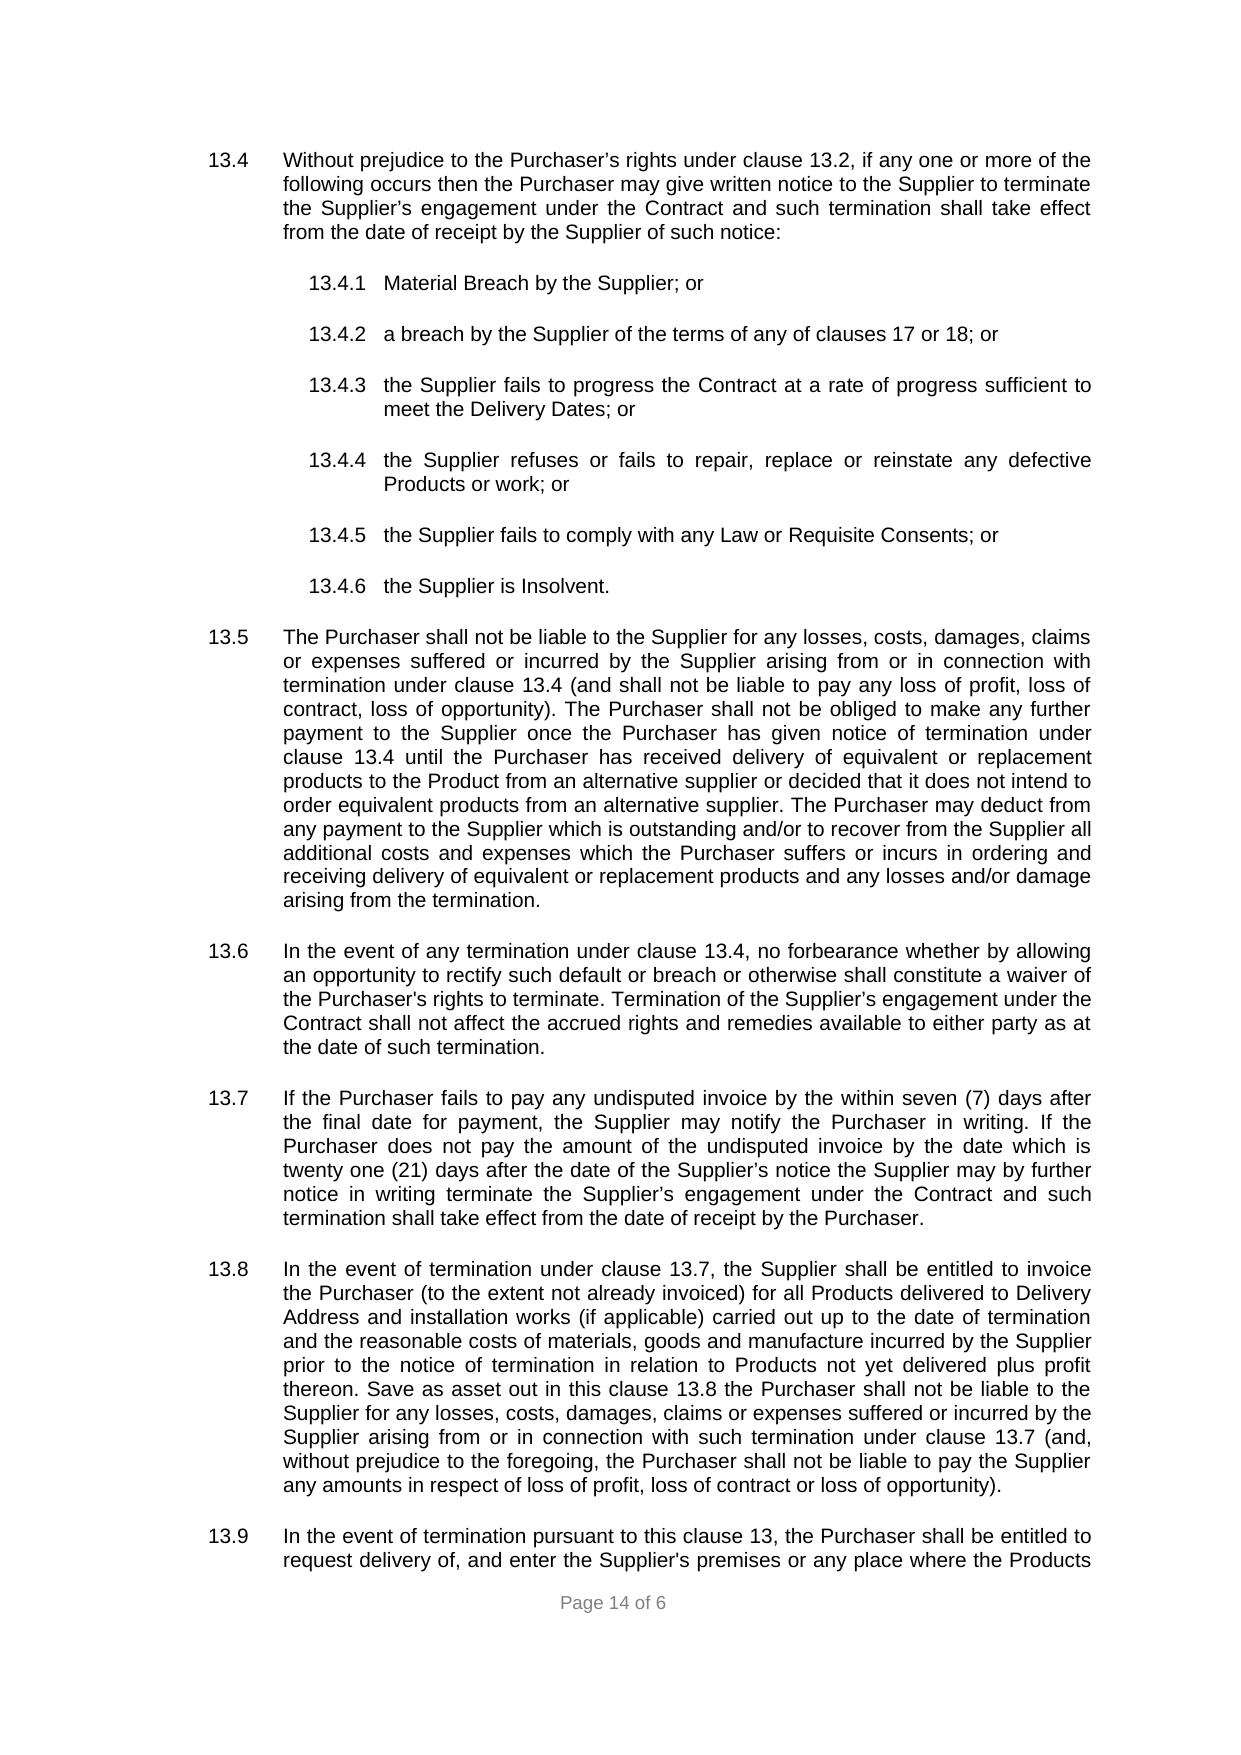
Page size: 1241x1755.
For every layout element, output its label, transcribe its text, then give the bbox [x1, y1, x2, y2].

subtitle Material Breach by the Supplier; or [308, 271, 1093, 294]
subtitle the Supplier is Insolvent. [308, 574, 1093, 598]
subtitle In the event of termination pursuant to this clause 13, the Purchaser shall be entitled to request delivery of, and enter the Supplier's premises or any place where the Products [208, 1524, 1093, 1572]
subtitle the Supplier refuses or fails to repair, replace or reinstate any defective Products or work; or [308, 448, 1093, 496]
subtitle In the event of termination under clause 13.7, the Supplier shall be entitled to invoice the Purchaser (to the extent not already invoiced) for all Products delivered to Delivery Address and installation works (if applicable) carried out up to the date of termination and the reasonable costs of materials, goods and manufacture incurred by the Supplier prior to the notice of termination in relation to Products not yet delivered plus profit thereon. Save as asset out in this clause 13.8 the Purchaser shall not be liable to the Supplier for any losses, costs, damages, claims or expenses suffered or incurred by the Supplier arising from or in connection with such termination under clause 13.7 (and, without prejudice to the foregoing, the Purchaser shall not be liable to pay the Supplier any amounts in respect of loss of profit, loss of contract or loss of opportunity). [208, 1257, 1093, 1497]
subtitle the Supplier fails to progress the Contract at a rate of progress sufficient to meet the Delivery Dates; or [308, 373, 1093, 421]
subtitle In the event of any termination under clause 13.4, no forbearance whether by allowing an opportunity to rectify such default or breach or otherwise shall constitute a waiver of the Purchaser's rights to terminate. Termination of the Supplier’s engagement under the Contract shall not affect the accrued rights and remedies available to either party as at the date of such termination. [208, 939, 1093, 1059]
subtitle The Purchaser shall not be liable to the Supplier for any losses, costs, damages, claims or expenses suffered or incurred by the Supplier arising from or in connection with termination under clause 13.4 (and shall not be liable to pay any loss of profit, loss of contract, loss of opportunity). The Purchaser shall not be obliged to make any further payment to the Supplier once the Purchaser has given notice of termination under clause 13.4 until the Purchaser has received delivery of equivalent or replacement products to the Product from an alternative supplier or decided that it does not intend to order equivalent products from an alternative supplier. The Purchaser may deduct from any payment to the Supplier which is outstanding and/or to recover from the Supplier all additional costs and expenses which the Purchaser suffers or incurs in ordering and receiving delivery of equivalent or replacement products and any losses and/or damage arising from the termination. [208, 625, 1093, 912]
subtitle If the Purchaser fails to pay any undisputed invoice by the within seven (7) days after the final date for payment, the Supplier may notify the Purchaser in writing. If the Purchaser does not pay the amount of the undisputed invoice by the date which is twenty one (21) days after the date of the Supplier’s notice the Supplier may by further notice in writing terminate the Supplier’s engagement under the Contract and such termination shall take effect from the date of receipt by the Purchaser. [208, 1086, 1093, 1230]
subtitle a breach by the Supplier of the terms of any of clauses 17 or 18; or [308, 322, 1093, 346]
subtitle the Supplier fails to comply with any Law or Requisite Consents; or [308, 523, 1093, 547]
subtitle Without prejudice to the Purchaser’s rights under clause 13.2, if any one or more of the following occurs then the Purchaser may give written notice to the Supplier to terminate the Supplier’s engagement under the Contract and such termination shall take effect from the date of receipt by the Supplier of such notice: [208, 148, 1093, 243]
